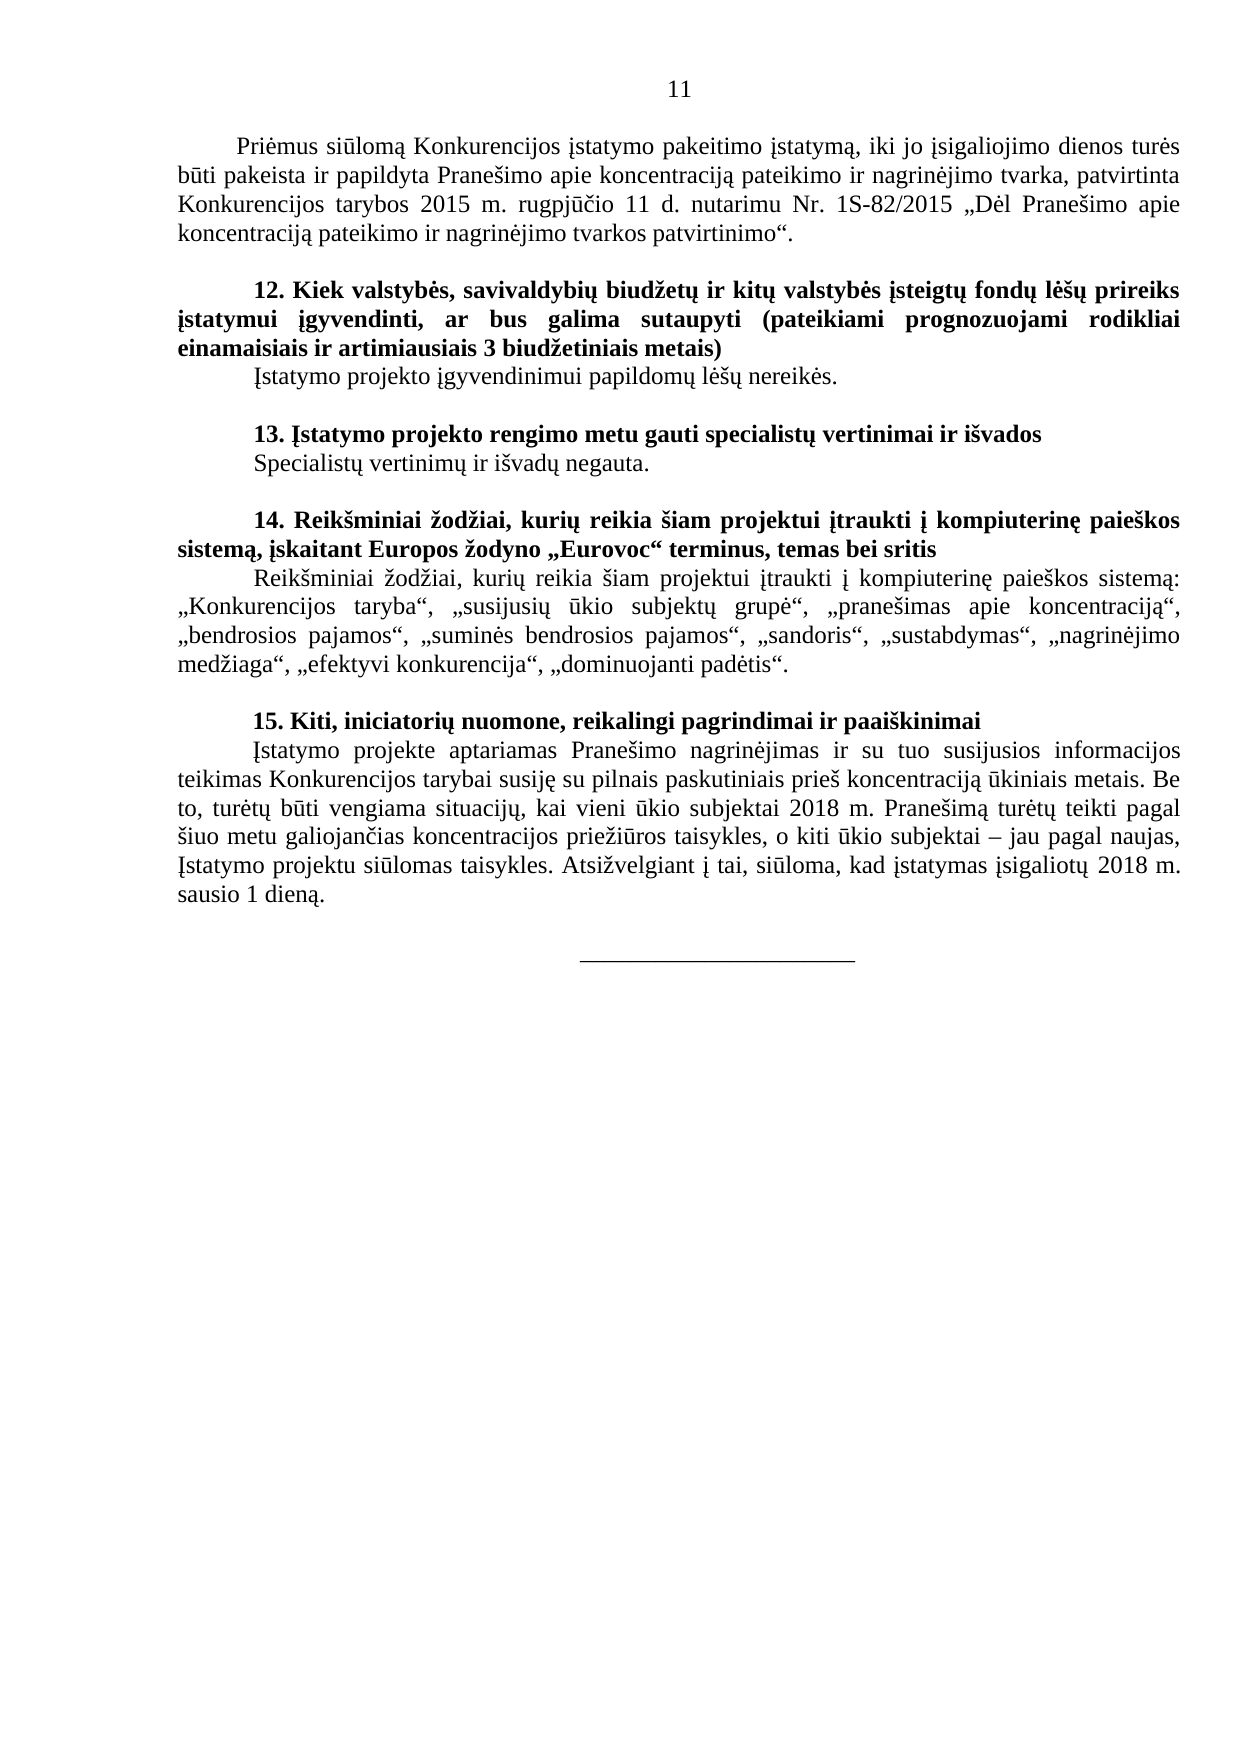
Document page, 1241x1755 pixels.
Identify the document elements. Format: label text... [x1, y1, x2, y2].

text Reikšminiai žodžiai, kurių reikia šiam projektui įtraukti į kompiuterinę paieškos sistemą: „Konkurencijos taryba“, „susijusių ūkio subjektų grupė“, „pranešimas apie koncentraciją“, „bendrosios pajamos“, „suminės bendrosios pajamos“, „sandoris“, „sustabdymas“, „nagrinėjimo medžiaga“, „efektyvi konkurencija“, „dominuojanti padėtis“. [177, 563, 1181, 678]
text 12. Kiek valstybės, savivaldybių biudžetų ir kitų valstybės įsteigtų fondų lėšų prireiks įstatymui įgyvendinti, ar bus galima sutaupyti (pateikiami prognozuojami rodikliai einamaisiais ir artimiausiais 3 biudžetiniais metais) [177, 275, 1181, 361]
text ______________________ [177, 936, 1181, 965]
text 13. Įstatymo projekto rengimo metu gauti specialistų vertinimai ir išvados [177, 419, 1181, 448]
text 15. Kiti, iniciatorių nuomone, reikalingi pagrindimai ir paaiškinimai [177, 706, 1181, 735]
text 14. Reikšminiai žodžiai, kurių reikia šiam projektui įtraukti į kompiuterinę paieškos sistemą, įskaitant Europos žodyno „Eurovoc“ terminus, temas bei sritis [177, 505, 1181, 563]
text Įstatymo projekto įgyvendinimui papildomų lėšų nereikės. [177, 361, 1181, 390]
text Priėmus siūlomą Konkurencijos įstatymo pakeitimo įstatymą, iki jo įsigaliojimo dienos turės būti pakeista ir papildyta Pranešimo apie koncentraciją pateikimo ir nagrinėjimo tvarka, patvirtinta Konkurencijos tarybos 2015 m. rugpjūčio 11 d. nutarimu Nr. 1S-82/2015 „Dėl Pranešimo apie koncentraciją pateikimo ir nagrinėjimo tvarkos patvirtinimo“. [177, 131, 1181, 246]
text Specialistų vertinimų ir išvadų negauta. [177, 448, 1181, 476]
text Įstatymo projekte aptariamas Pranešimo nagrinėjimas ir su tuo susijusios informacijos teikimas Konkurencijos tarybai susiję su pilnais paskutiniais prieš koncentraciją ūkiniais metais. Be to, turėtų būti vengiama situacijų, kai vieni ūkio subjektai 2018 m. Pranešimą turėtų teikti pagal šiuo metu galiojančias koncentracijos priežiūros taisykles, o kiti ūkio subjektai – jau pagal naujas, Įstatymo projektu siūlomas taisykles. Atsižvelgiant į tai, siūloma, kad įstatymas įsigaliotų 2018 m. sausio 1 dieną. [177, 735, 1181, 908]
